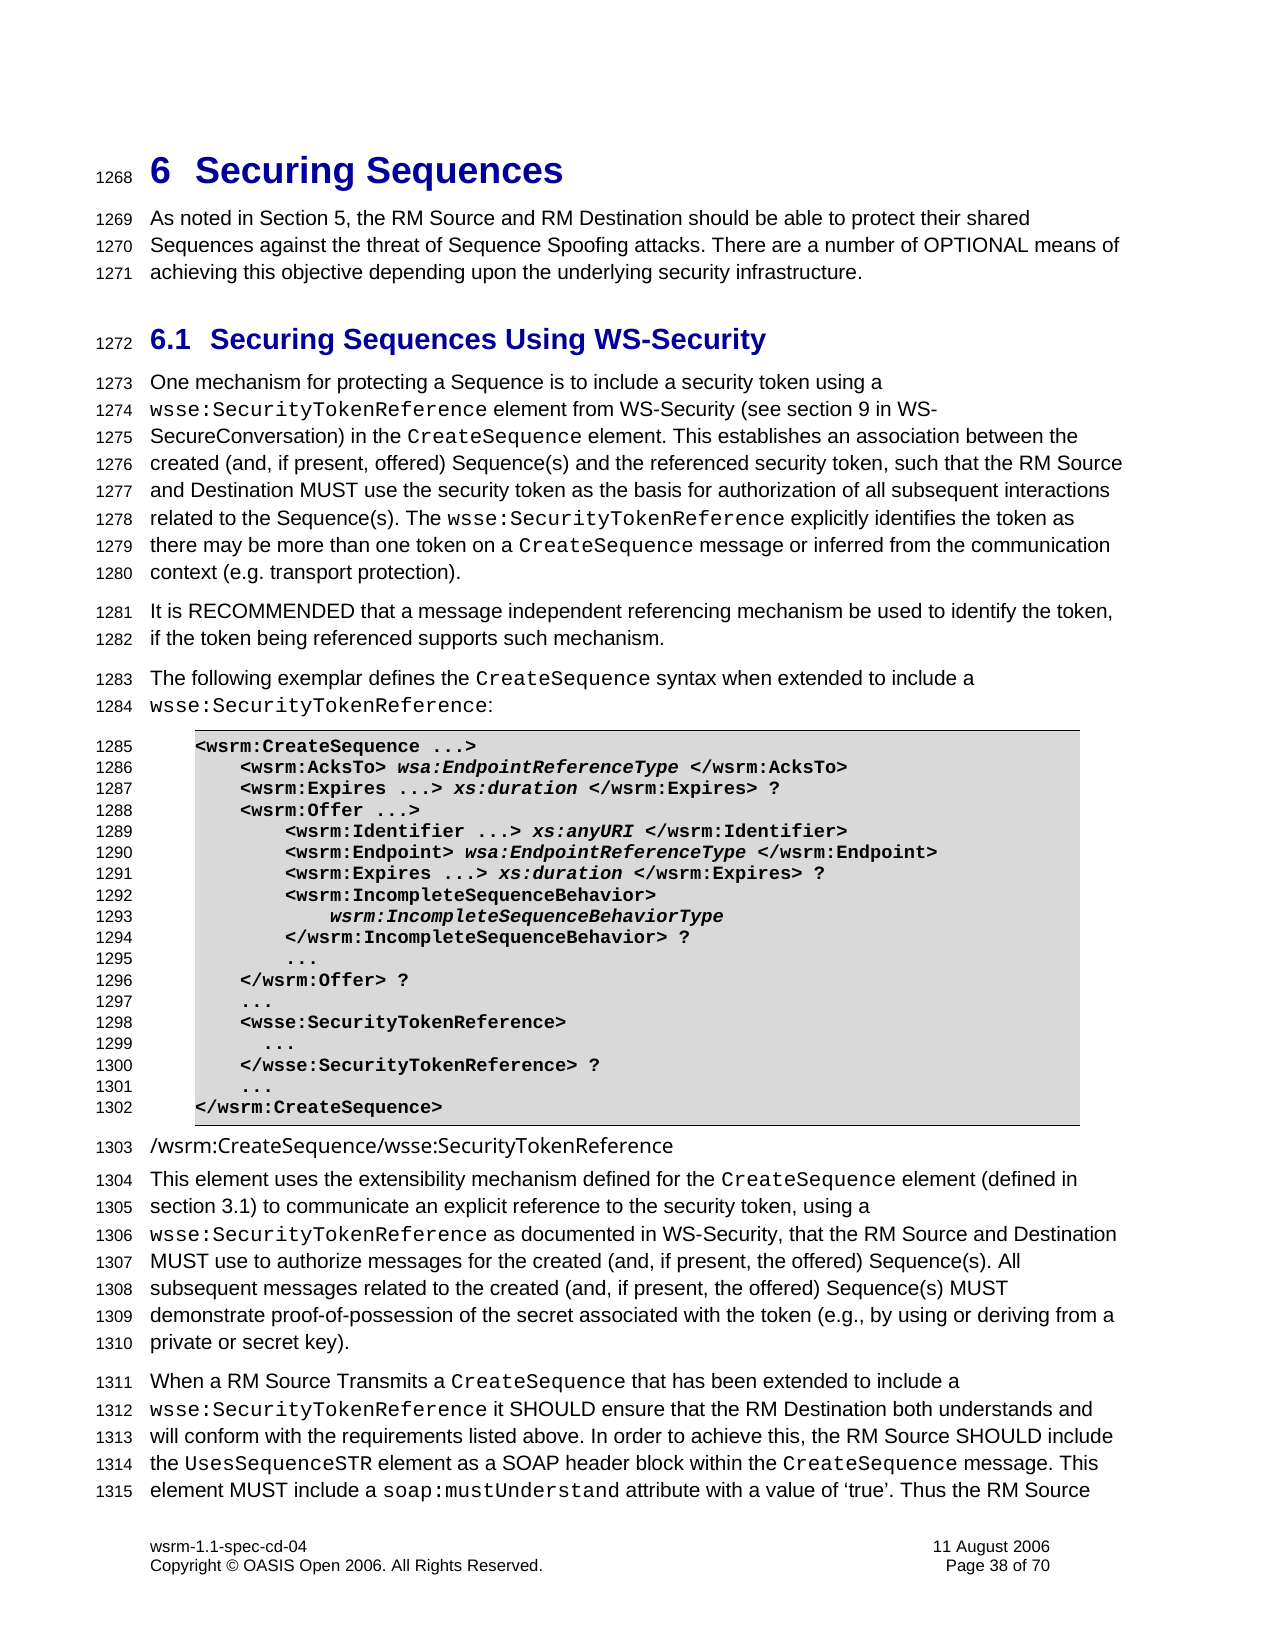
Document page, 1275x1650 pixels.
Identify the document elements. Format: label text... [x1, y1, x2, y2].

text <wsrm:IncompleteSequenceBehavior> [195, 879, 1080, 900]
subtitle Securing Sequences Using WS-Security [150, 323, 1125, 356]
text ... [195, 1070, 1080, 1092]
text <wsse:SecurityTokenReference> [195, 1007, 1080, 1028]
text As noted in Section 5, the RM Source and RM Destination should be able to protect their shared Sequences against the threat of Sequence Spoofing attacks. There are a number of OPTIONAL means of achieving this objective depending upon the underlying security infrastructure. [150, 204, 1125, 285]
text ... [195, 1028, 1080, 1049]
text ... [195, 985, 1080, 1007]
text </wsrm:Offer> ? [195, 964, 1080, 985]
text <wsrm:CreateSequence ...> [195, 731, 1080, 752]
text The following exemplar defines the CreateSequence syntax when extended to include a wsse:SecurityTokenReference: [150, 664, 1125, 718]
text <wsrm:Offer ...> [195, 794, 1080, 815]
text ... [195, 943, 1080, 964]
text wsrm:IncompleteSequenceBehaviorType [195, 900, 1080, 922]
subtitle Securing Sequences [150, 150, 1125, 192]
text </wsrm:CreateSequence> [195, 1092, 1080, 1125]
text One mechanism for protecting a Sequence is to include a security token using a wsse:SecurityTokenReference element from WS-Security (see section 9 in WS-SecureConversation) in the CreateSequence element. This establishes an association between the created (and, if present, offered) Sequence(s) and the referenced security token, such that the RM Source and Destination MUST use the security token as the basis for authorization of all subsequent interactions related to the Sequence(s). The wsse:SecurityTokenReference explicitly identifies the token as there may be more than one token on a CreateSequence message or inferred from the communication context (e.g. transport protection). [150, 368, 1125, 584]
text This element uses the extensibility mechanism defined for the CreateSequence element (defined in section 3.1) to communicate an explicit reference to the security token, using a wsse:SecurityTokenReference as documented in WS-Security, that the RM Source and Destination MUST use to authorize messages for the created (and, if present, the offered) Sequence(s). All subsequent messages related to the created (and, if present, the offered) Sequence(s) MUST demonstrate proof-of-possession of the secret associated with the token (e.g., by using or deriving from a private or secret key). [150, 1165, 1125, 1355]
text </wsrm:IncompleteSequenceBehavior> ? [195, 922, 1080, 943]
text <wsrm:Expires ...> xs:duration </wsrm:Expires> ? [195, 858, 1080, 879]
text <wsrm:Identifier ...> xs:anyURI </wsrm:Identifier> [195, 815, 1080, 837]
text <wsrm:Expires ...> xs:duration </wsrm:Expires> ? [195, 773, 1080, 794]
text <wsrm:Endpoint> wsa:EndpointReferenceType </wsrm:Endpoint> [195, 837, 1080, 858]
text </wsse:SecurityTokenReference> ? [195, 1049, 1080, 1070]
text When a RM Source Transmits a CreateSequence that has been extended to include a wsse:SecurityTokenReference it SHOULD ensure that the RM Destination both understands and will conform with the requirements listed above. In order to achieve this, the RM Source SHOULD include the UsesSequenceSTR element as a SOAP header block within the CreateSequence message. This element MUST include a soap:mustUnderstand attribute with a value of ‘true’. Thus the RM Source [150, 1367, 1125, 1503]
text <wsrm:AcksTo> wsa:EndpointReferenceType </wsrm:AcksTo> [195, 752, 1080, 773]
text It is RECOMMENDED that a message independent referencing mechanism be used to identify the token, if the token being referenced supports such mechanism. [150, 597, 1125, 651]
text /wsrm:CreateSequence/wsse:SecurityTokenReference [150, 1132, 1125, 1159]
